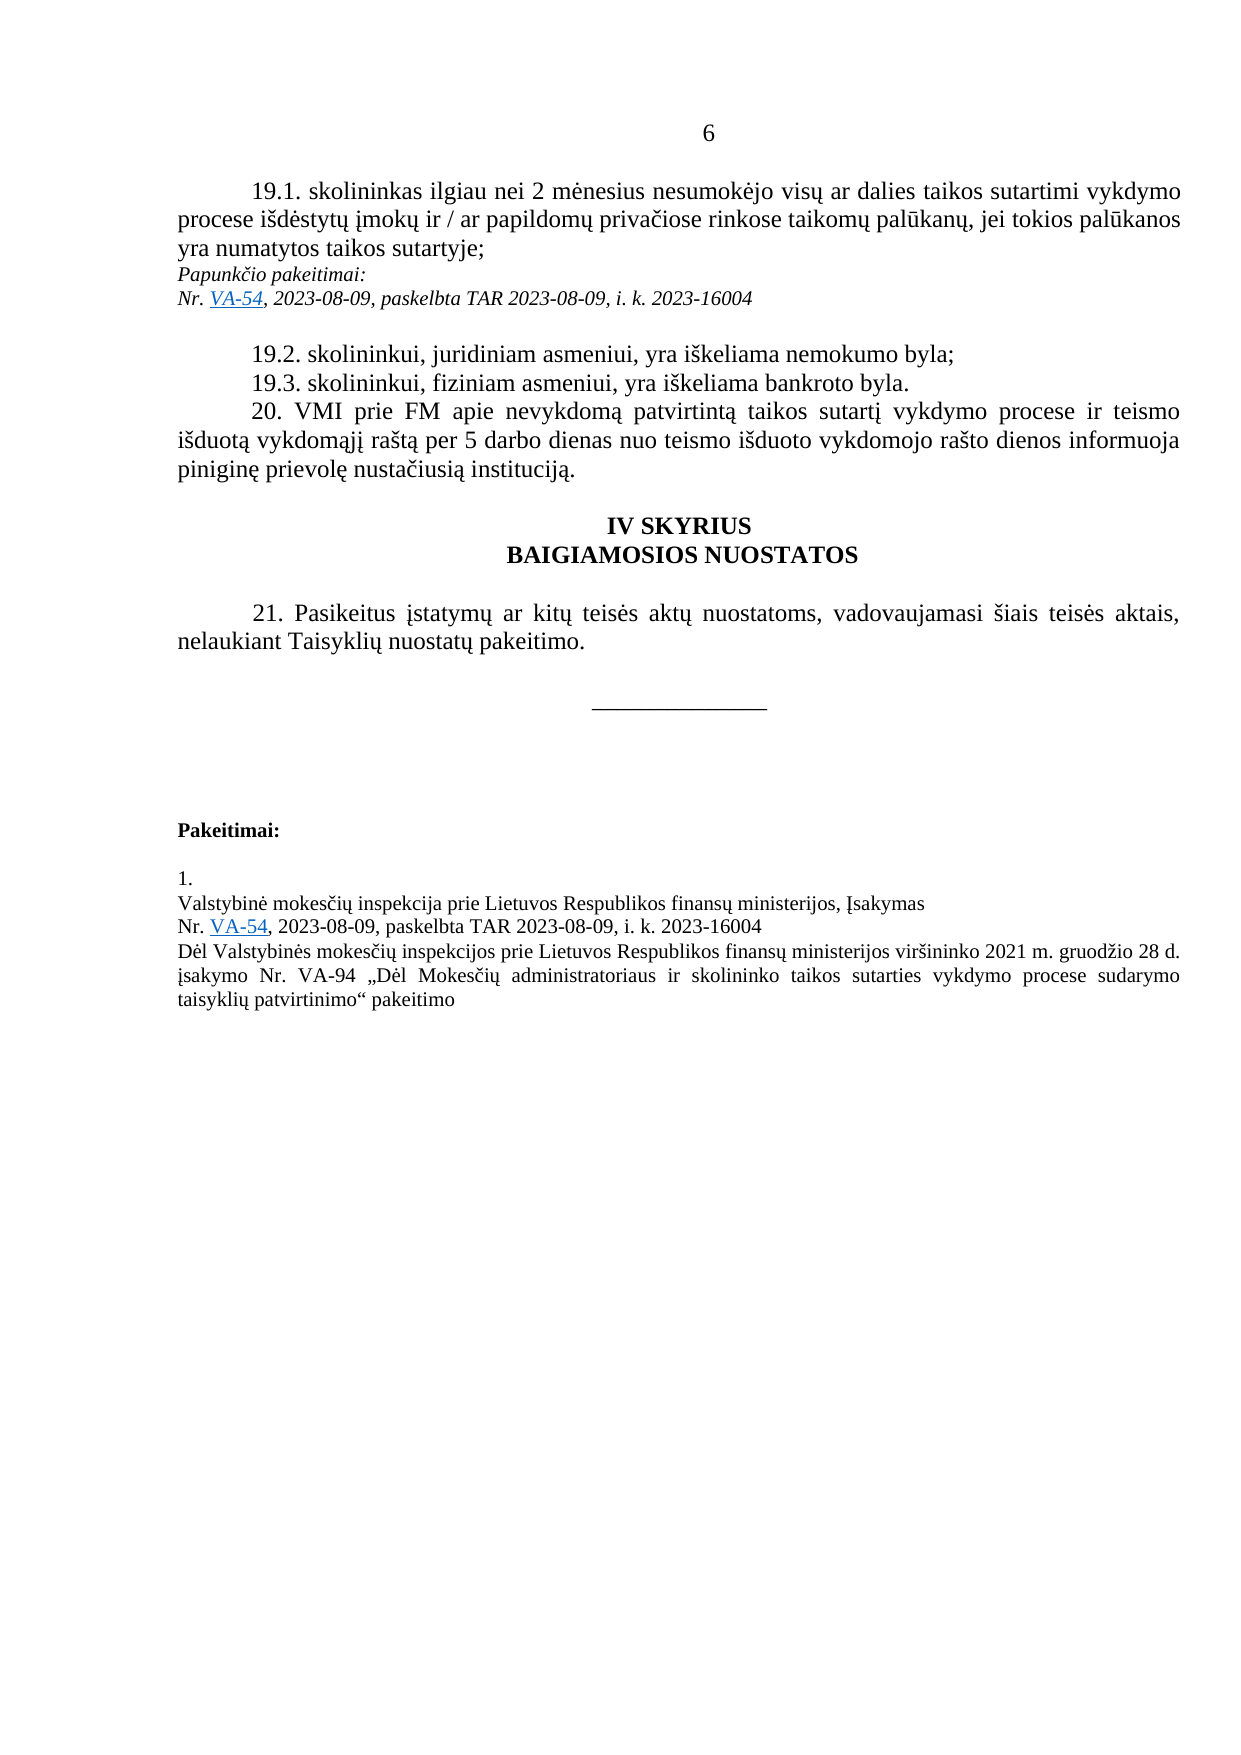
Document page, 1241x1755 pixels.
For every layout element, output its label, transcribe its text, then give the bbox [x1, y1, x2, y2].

text Valstybinė mokesčių inspekcija prie Lietuvos Respublikos finansų ministerijos, Įsakymas [177, 890, 1181, 914]
text Nr. VA-54, 2023-08-09, paskelbta TAR 2023-08-09, i. k. 2023-16004 [177, 286, 1181, 310]
text 1. [177, 866, 1181, 890]
text 19.3. skolininkui, fiziniam asmeniui, yra iškeliama bankroto byla. [177, 368, 1181, 396]
text 20. VMI prie FM apie nevykdomą patvirtintą taikos sutartį vykdymo procese ir teismo išduotą vykdomąjį raštą per 5 darbo dienas nuo teismo išduoto vykdomojo rašto dienos informuoja piniginę prievolę nustačiusią instituciją. [177, 396, 1181, 483]
text ______________ [177, 684, 1181, 713]
text Pakeitimai: [177, 818, 1181, 842]
text IV SKYRIUS [177, 511, 1181, 540]
text Dėl Valstybinės mokesčių inspekcijos prie Lietuvos Respublikos finansų ministerijos viršininko 2021 m. gruodžio 28 d. įsakymo Nr. VA-94 „Dėl Mokesčių administratoriaus ir skolininko taikos sutarties vykdymo procese sudarymo taisyklių patvirtinimo“ pakeitimo [177, 938, 1181, 1011]
text Nr. VA-54, 2023-08-09, paskelbta TAR 2023-08-09, i. k. 2023-16004 [177, 914, 1181, 938]
text Papunkčio pakeitimai: [177, 262, 1181, 286]
text 21. Pasikeitus įstatymų ar kitų teisės aktų nuostatoms, vadovaujamasi šiais teisės aktais, nelaukiant Taisyklių nuostatų pakeitimo. [177, 598, 1181, 655]
text BAIGIAMOSIOS NUOSTATOS [177, 540, 1181, 569]
text 19.2. skolininkui, juridiniam asmeniui, yra iškeliama nemokumo byla; [177, 339, 1181, 368]
text 19.1. skolininkas ilgiau nei 2 mėnesius nesumokėjo visų ar dalies taikos sutartimi vykdymo procese išdėstytų įmokų ir / ar papildomų privačiose rinkose taikomų palūkanų, jei tokios palūkanos yra numatytos taikos sutartyje; [177, 176, 1181, 262]
